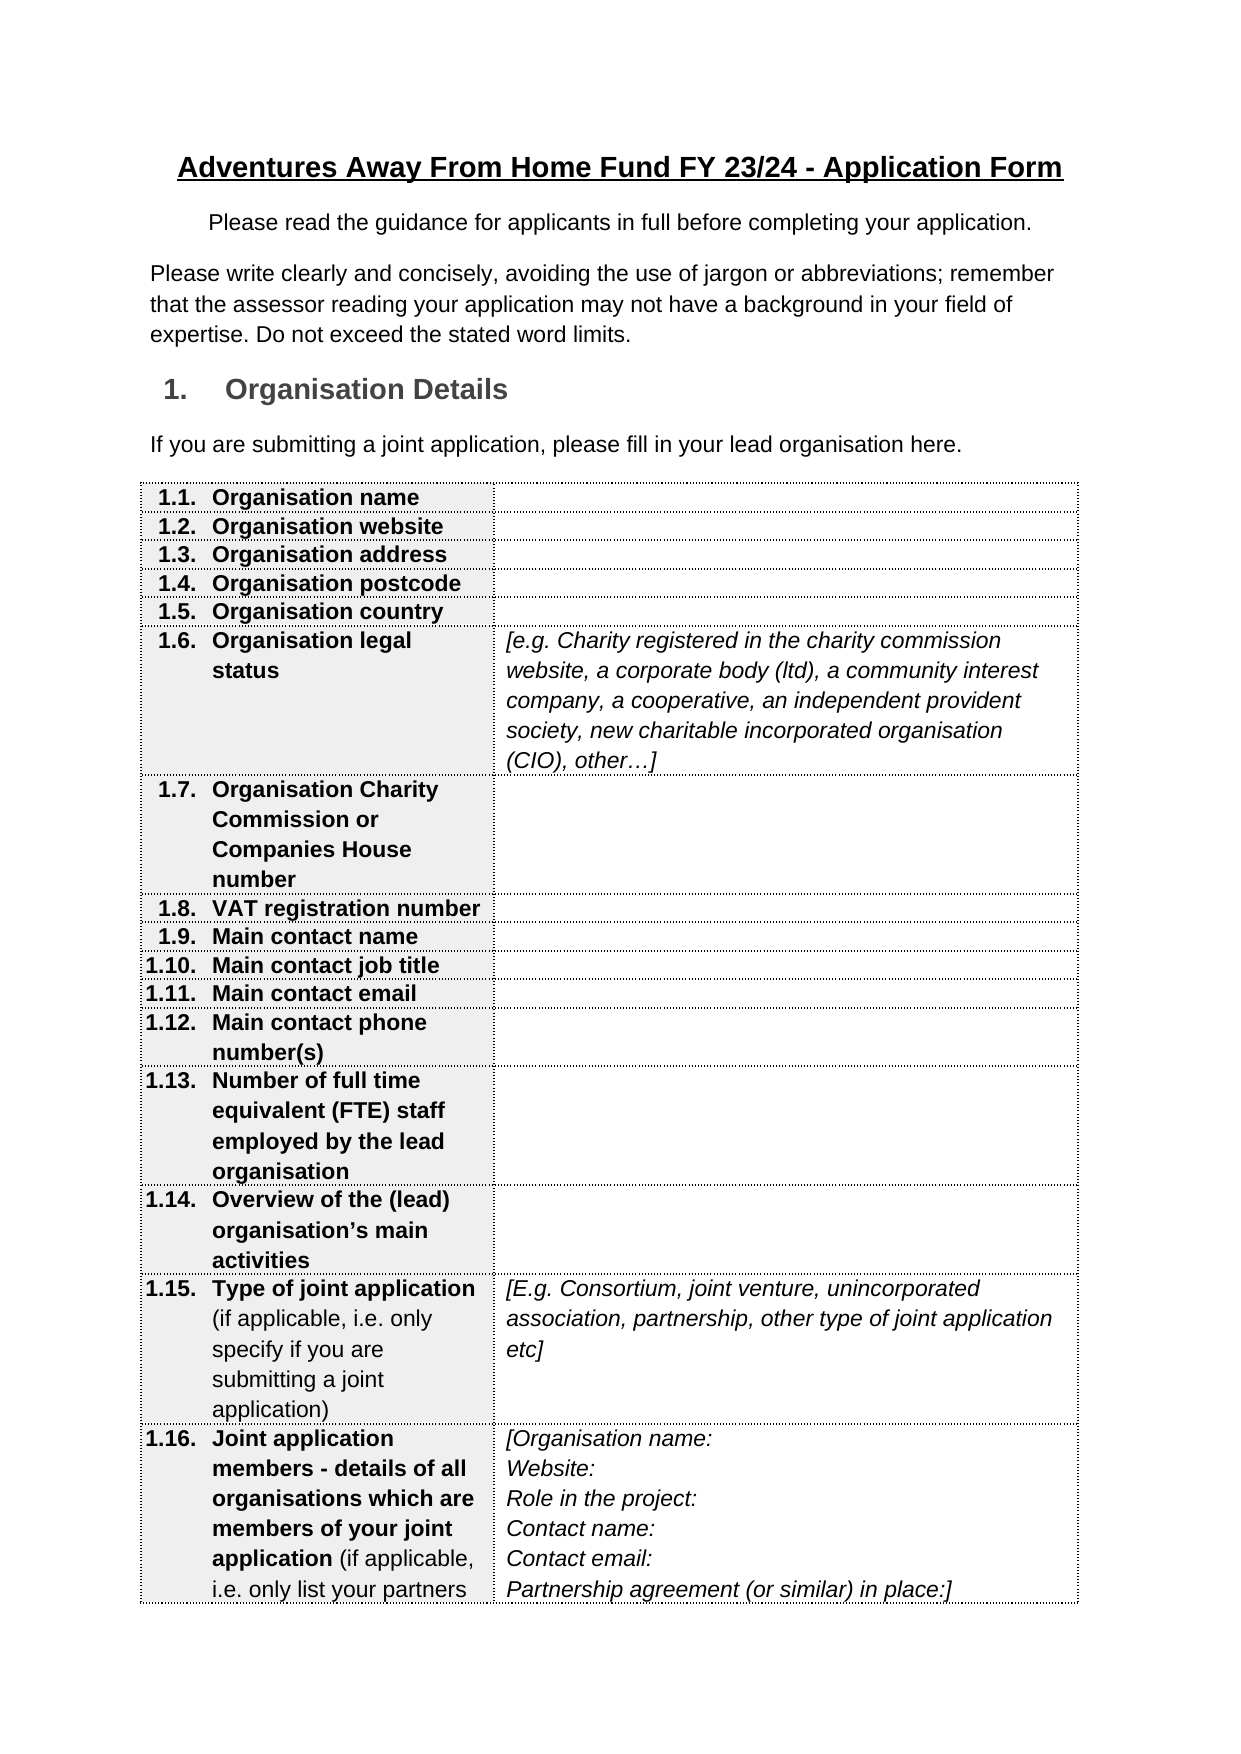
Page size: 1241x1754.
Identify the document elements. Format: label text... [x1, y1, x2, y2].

table_cell VAT registration number [141, 893, 494, 921]
table_cell [Organisation name: Website: Role in the project: Contact name: Contact email: Partnership agreement (or similar) in place:] [494, 1423, 1078, 1602]
table_cell Organisation postcode [141, 568, 494, 596]
table_cell Overview of the (lead) organisation’s main activities [141, 1184, 494, 1273]
table_cell [494, 539, 1078, 568]
table_cell Number of full time equivalent (FTE) staff employed by the lead organisation [141, 1065, 494, 1184]
table_cell Organisation address [141, 539, 494, 568]
table_cell [E.g. Consortium, joint venture, unincorporated association, partnership, other type of joint application etc] [494, 1273, 1078, 1422]
table_cell [e.g. Charity registered in the charity commission website, a corporate body (ltd), a community interest company, a cooperative, an independent provident society, new charitable incorporated organisation (CIO), other…] [494, 625, 1078, 774]
table_cell Main contact email [141, 978, 494, 1007]
text If you are submitting a joint application, please fill in your lead organisation here. [150, 431, 1090, 458]
title Adventures Away From Home Fund FY 23/24 - Application Form [150, 150, 1090, 183]
table_cell [494, 774, 1078, 893]
table_cell Main contact job title [141, 950, 494, 978]
table_cell Organisation legal status [141, 625, 494, 774]
table_cell Main contact name [141, 921, 494, 950]
table_cell [494, 1184, 1078, 1273]
table_cell [494, 921, 1078, 950]
table_cell Organisation website [141, 511, 494, 539]
text Please read the guidance for applicants in full before completing your application. [150, 209, 1090, 236]
subtitle Organisation Details [187, 372, 1090, 405]
text Please write clearly and concisely, avoiding the use of jargon or abbreviations; remember that the assessor reading your application may not have a background in your field of expertise. Do not exceed the stated word limits. [150, 260, 1090, 347]
table_cell Joint application members - details of all organisations which are members of your joint application (if applicable, i.e. only list your partners [141, 1423, 494, 1602]
table_cell [494, 511, 1078, 539]
table_cell [494, 978, 1078, 1007]
table_cell Organisation country [141, 596, 494, 624]
table_header [494, 482, 1078, 511]
table_cell [494, 1007, 1078, 1065]
table_cell [494, 893, 1078, 921]
table_cell Main contact phone number(s) [141, 1007, 494, 1065]
table_cell [494, 950, 1078, 978]
table_cell [494, 596, 1078, 624]
table_cell Organisation Charity Commission or Companies House number [141, 774, 494, 893]
table_cell Type of joint application (if applicable, i.e. only specify if you are submitting a joint application) [141, 1273, 494, 1422]
table_cell [494, 568, 1078, 596]
table_cell [494, 1065, 1078, 1184]
table_header Organisation name [141, 482, 494, 511]
